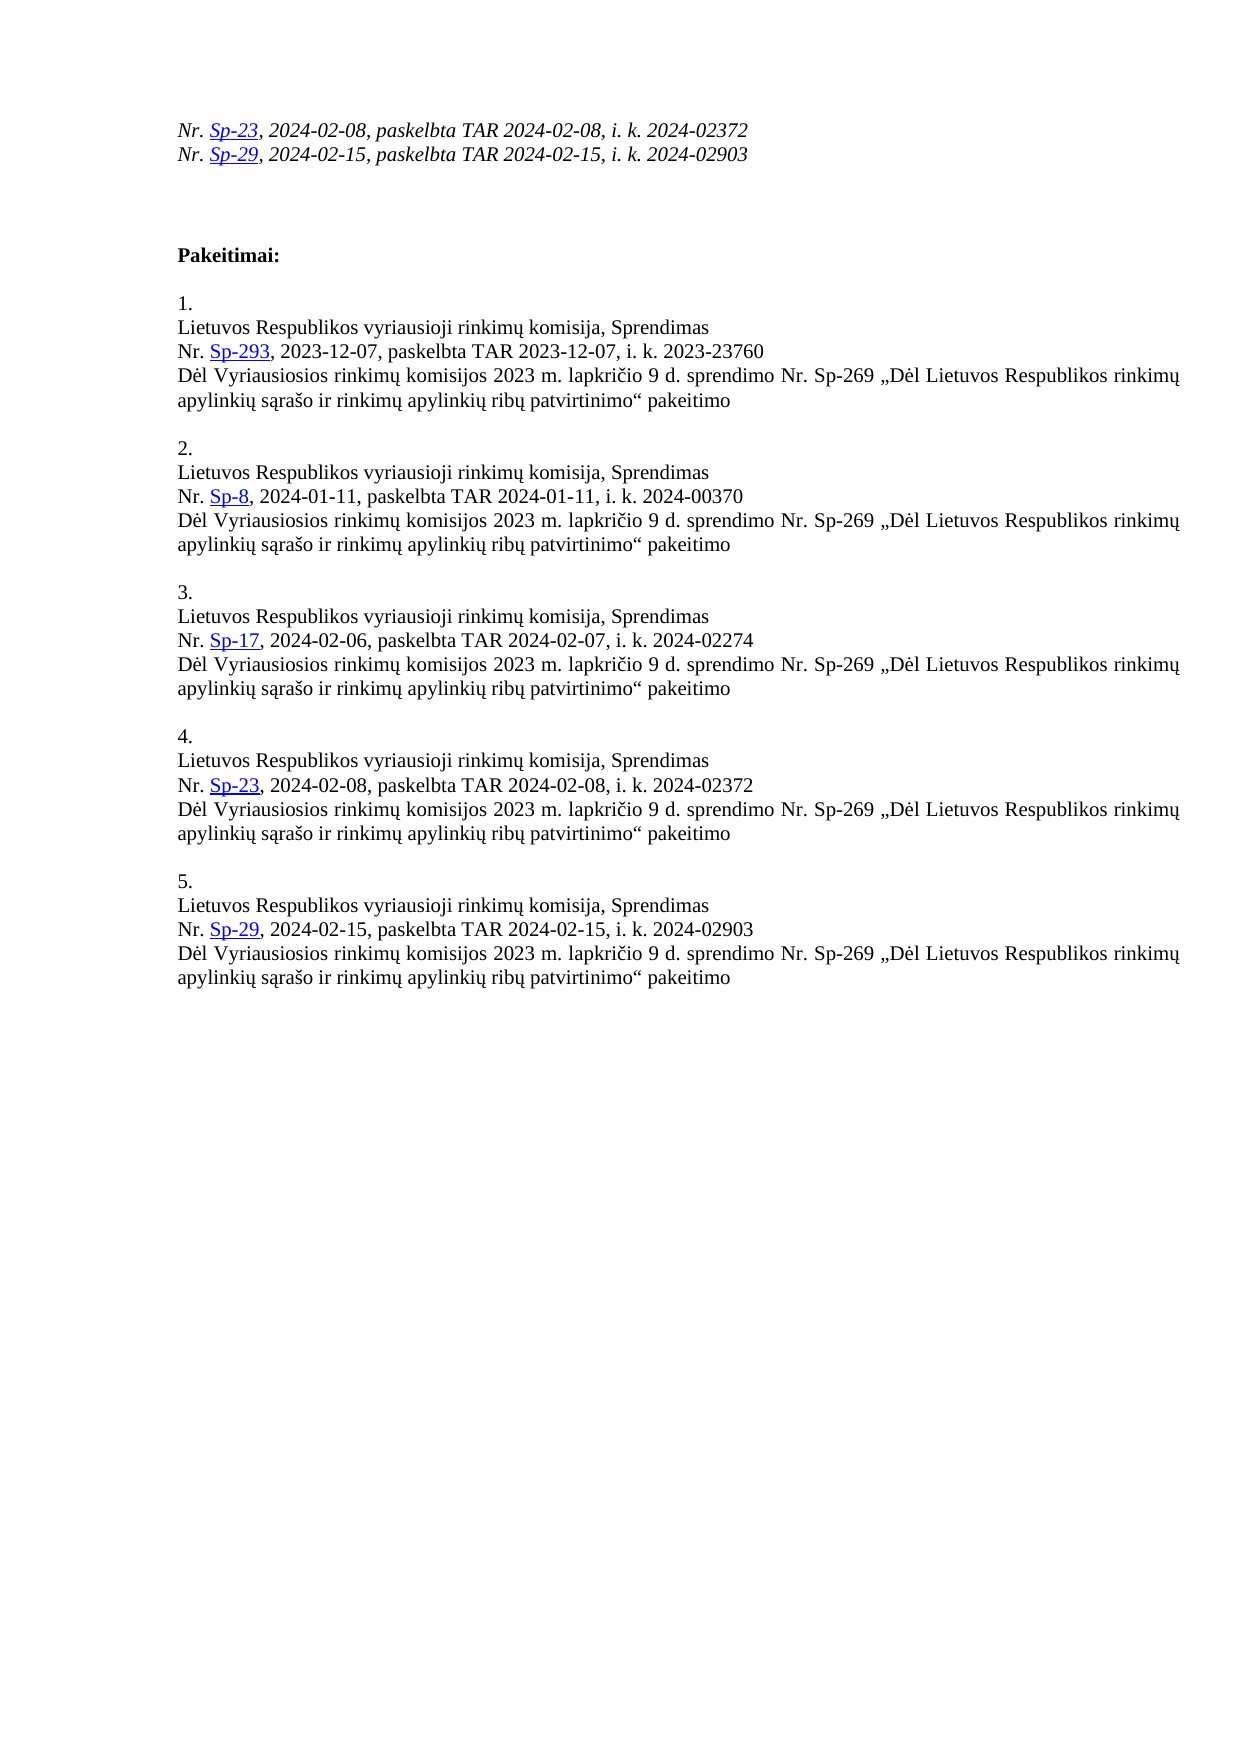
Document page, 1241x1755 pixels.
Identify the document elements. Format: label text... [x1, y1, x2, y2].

text Nr. Sp-293, 2023-12-07, paskelbta TAR 2023-12-07, i. k. 2023-23760 [177, 339, 1181, 363]
text Lietuvos Respublikos vyriausioji rinkimų komisija, Sprendimas [177, 460, 1181, 484]
text 5. [177, 869, 1181, 893]
text Lietuvos Respublikos vyriausioji rinkimų komisija, Sprendimas [177, 893, 1181, 917]
text Nr. Sp-23, 2024-02-08, paskelbta TAR 2024-02-08, i. k. 2024-02372 [177, 772, 1181, 797]
text 2. [177, 436, 1181, 460]
text 4. [177, 724, 1181, 748]
text Nr. Sp-8, 2024-01-11, paskelbta TAR 2024-01-11, i. k. 2024-00370 [177, 484, 1181, 508]
text 3. [177, 580, 1181, 604]
text Nr. Sp-17, 2024-02-06, paskelbta TAR 2024-02-07, i. k. 2024-02274 [177, 628, 1181, 652]
text Nr. Sp-29, 2024-02-15, paskelbta TAR 2024-02-15, i. k. 2024-02903 [177, 917, 1181, 941]
text Nr. Sp-29, 2024-02-15, paskelbta TAR 2024-02-15, i. k. 2024-02903 [177, 142, 1181, 166]
text Dėl Vyriausiosios rinkimų komisijos 2023 m. lapkričio 9 d. sprendimo Nr. Sp-269 „Dėl Lietuvos Respublikos rinkimų apylinkių sąrašo ir rinkimų apylinkių ribų patvirtinimo“ pakeitimo [177, 797, 1181, 845]
text Dėl Vyriausiosios rinkimų komisijos 2023 m. lapkričio 9 d. sprendimo Nr. Sp-269 „Dėl Lietuvos Respublikos rinkimų apylinkių sąrašo ir rinkimų apylinkių ribų patvirtinimo“ pakeitimo [177, 652, 1181, 700]
text Lietuvos Respublikos vyriausioji rinkimų komisija, Sprendimas [177, 604, 1181, 628]
text Dėl Vyriausiosios rinkimų komisijos 2023 m. lapkričio 9 d. sprendimo Nr. Sp-269 „Dėl Lietuvos Respublikos rinkimų apylinkių sąrašo ir rinkimų apylinkių ribų patvirtinimo“ pakeitimo [177, 363, 1181, 412]
text Dėl Vyriausiosios rinkimų komisijos 2023 m. lapkričio 9 d. sprendimo Nr. Sp-269 „Dėl Lietuvos Respublikos rinkimų apylinkių sąrašo ir rinkimų apylinkių ribų patvirtinimo“ pakeitimo [177, 508, 1181, 556]
text Pakeitimai: [177, 243, 1181, 267]
text Dėl Vyriausiosios rinkimų komisijos 2023 m. lapkričio 9 d. sprendimo Nr. Sp-269 „Dėl Lietuvos Respublikos rinkimų apylinkių sąrašo ir rinkimų apylinkių ribų patvirtinimo“ pakeitimo [177, 941, 1181, 989]
text Lietuvos Respublikos vyriausioji rinkimų komisija, Sprendimas [177, 315, 1181, 339]
text 1. [177, 291, 1181, 315]
text Lietuvos Respublikos vyriausioji rinkimų komisija, Sprendimas [177, 748, 1181, 772]
text Nr. Sp-23, 2024-02-08, paskelbta TAR 2024-02-08, i. k. 2024-02372 [177, 118, 1181, 142]
